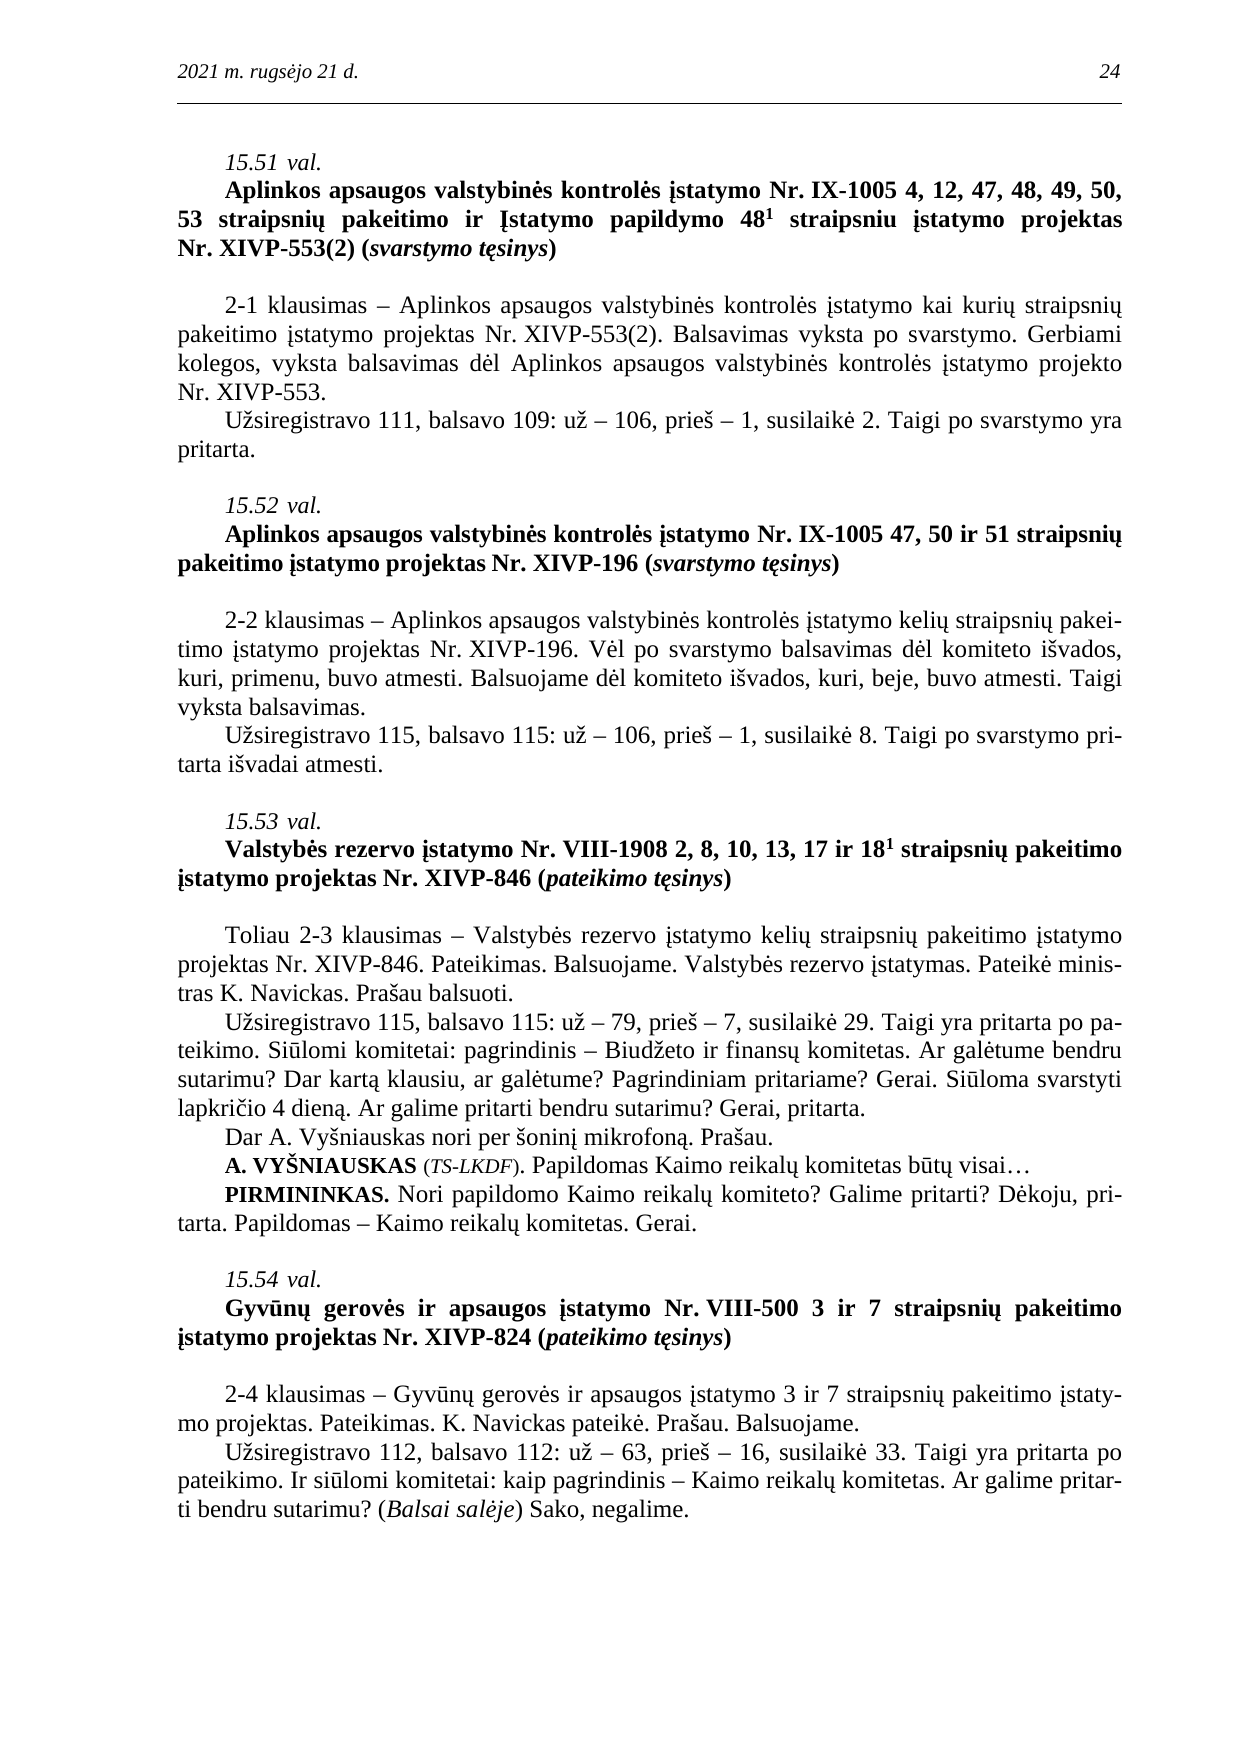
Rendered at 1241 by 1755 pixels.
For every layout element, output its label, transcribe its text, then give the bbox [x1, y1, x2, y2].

text Už­si­re­gist­ra­vo 115, bal­sa­vo 115: už – 106, prieš – 1, su­si­lai­kė 8. Tai­gi po svars­ty­mo pri­tar­ta iš­va­dai at­mes­ti. [177, 720, 1122, 778]
text Už­si­re­gist­ra­vo 111, bal­sa­vo 109: už – 106, prieš – 1, su­si­lai­kė 2. Tai­gi po svars­ty­mo yra pri­tar­ta. [177, 405, 1122, 463]
text 15.53 val. [224, 807, 1122, 834]
text 15.54 val. [224, 1266, 1122, 1293]
text Vals­ty­bės re­zer­vo įsta­ty­mo Nr. VIII-1908 2, 8, 10, 13, 17 ir 181 straips­nių pa­kei­ti­mo įsta­ty­mo pro­jek­tas Nr. XIVP-846 (pa­tei­ki­mo tę­si­nys) [177, 834, 1122, 892]
text PIRMININKAS. No­ri pa­pil­do­mo Kai­mo rei­ka­lų ko­mi­te­to? Ga­li­me pri­tar­ti? Dė­ko­ju, pri­tar­ta. Pa­pil­do­mas – Kai­mo rei­ka­lų ko­mi­te­tas. Ge­rai. [177, 1179, 1122, 1237]
text 2-2 klau­si­mas – Ap­lin­kos ap­sau­gos vals­ty­bi­nės kon­tro­lės įsta­ty­mo ke­lių straips­nių pa­kei­ti­mo įsta­ty­mo pro­jek­tas Nr. XIVP-196. Vėl po svars­ty­mo bal­sa­vi­mas dėl ko­mi­te­to iš­va­dos, ku­ri, pri­me­nu, bu­vo at­mes­ti. Bal­suo­ja­me dėl ko­mi­te­to iš­va­dos, ku­ri, be­je, bu­vo at­mes­ti. Tai­gi vyks­ta bal­sa­vi­mas. [177, 605, 1122, 720]
text Ap­lin­kos ap­sau­gos vals­ty­bi­nės kon­tro­lės įsta­ty­mo Nr. IX-1005 4, 12, 47, 48, 49, 50, 53 straips­nių pa­kei­ti­mo ir Įsta­ty­mo pa­pil­dy­mo 481 straips­niu įsta­ty­mo pro­jek­tas Nr. XIVP-553(2) (svars­ty­mo tę­si­nys) [177, 175, 1122, 262]
text Ap­lin­kos ap­sau­gos vals­ty­bi­nės kon­tro­lės įsta­ty­mo Nr. IX-1005 47, 50 ir 51 straips­nių pa­kei­ti­mo įsta­ty­mo pro­jek­tas Nr. XIVP-196 (svars­ty­mo tę­si­nys) [177, 519, 1122, 577]
text 2-4 klau­si­mas – Gy­vū­nų ge­ro­vės ir ap­sau­gos įsta­ty­mo 3 ir 7 straips­nių pa­kei­ti­mo įsta­ty­mo pro­jek­tas. Pa­tei­ki­mas. K. Na­vic­kas pa­tei­kė. Pra­šau. Bal­suo­ja­me. [177, 1379, 1122, 1437]
text 2-1 klau­si­mas – Ap­lin­kos ap­sau­gos vals­ty­bi­nės kon­tro­lės įsta­ty­mo kai ku­rių straips­nių pa­kei­ti­mo įsta­ty­mo pro­jek­tas Nr. XIVP-553(2). Bal­sa­vi­mas vyks­ta po svars­ty­mo. Ger­bia­mi ko­le­gos, vyks­ta bal­sa­vi­mas dėl Ap­lin­kos ap­sau­gos vals­ty­bi­nės kon­tro­lės įsta­ty­mo pro­jek­to Nr. XIVP-553. [177, 290, 1122, 405]
text A. VYŠNIAUSKAS (TS-LKDF). Pa­pil­do­mas Kai­mo rei­ka­lų ko­mi­te­tas bū­tų vi­sai… [177, 1151, 1122, 1179]
text Už­si­re­gist­ra­vo 115, bal­sa­vo 115: už – 79, prieš – 7, su­si­lai­kė 29. Tai­gi yra pri­tar­ta po pa­tei­ki­mo. Siū­lo­mi ko­mi­te­tai: pa­grin­di­nis – Biu­dže­to ir fi­nan­sų ko­mi­te­tas. Ar ga­lė­tu­me ben­dru su­ta­ri­mu? Dar kar­tą klau­siu, ar ga­lė­tu­me? Pa­grin­di­niam pri­ta­ria­me? Ge­rai. Siū­lo­ma svars­ty­ti lap­kri­čio 4 die­ną. Ar ga­li­me pri­tar­ti ben­dru su­ta­ri­mu? Ge­rai, pri­tar­ta. [177, 1007, 1122, 1122]
text Už­si­re­gist­ra­vo 112, bal­sa­vo 112: už – 63, prieš – 16, su­si­lai­kė 33. Tai­gi yra pri­tar­ta po pa­tei­ki­mo. Ir siū­lo­mi ko­mi­te­tai: kaip pa­grin­di­nis – Kai­mo rei­ka­lų ko­mi­te­tas. Ar ga­li­me pri­tar­ti ben­dru su­ta­ri­mu? (Bal­sai sa­lė­je) Sa­ko, ne­ga­li­me. [177, 1437, 1122, 1523]
text Gy­vū­nų ge­ro­vės ir ap­sau­gos įsta­ty­mo Nr. VIII-500 3 ir 7 straips­nių pa­kei­ti­mo įstaty­mo pro­jek­tas Nr. XIVP-824 (pa­tei­ki­mo tę­si­nys) [177, 1293, 1122, 1351]
text 15.51 val. [224, 148, 1122, 175]
text To­liau 2-3 klau­si­mas – Vals­ty­bės re­zer­vo įsta­ty­mo ke­lių straips­nių pa­kei­ti­mo įsta­ty­mo pro­jek­tas Nr. XIVP-846. Pa­tei­ki­mas. Bal­suo­ja­me. Vals­ty­bės re­zer­vo įsta­ty­mas. Pa­tei­kė mi­nis­t­ras K. Na­vic­kas. Pra­šau bal­suo­ti. [177, 921, 1122, 1007]
text 15.52 val. [224, 492, 1122, 519]
text Dar A. Vyš­niaus­kas no­ri per šo­ni­nį mik­ro­fo­ną. Pra­šau. [177, 1122, 1122, 1151]
